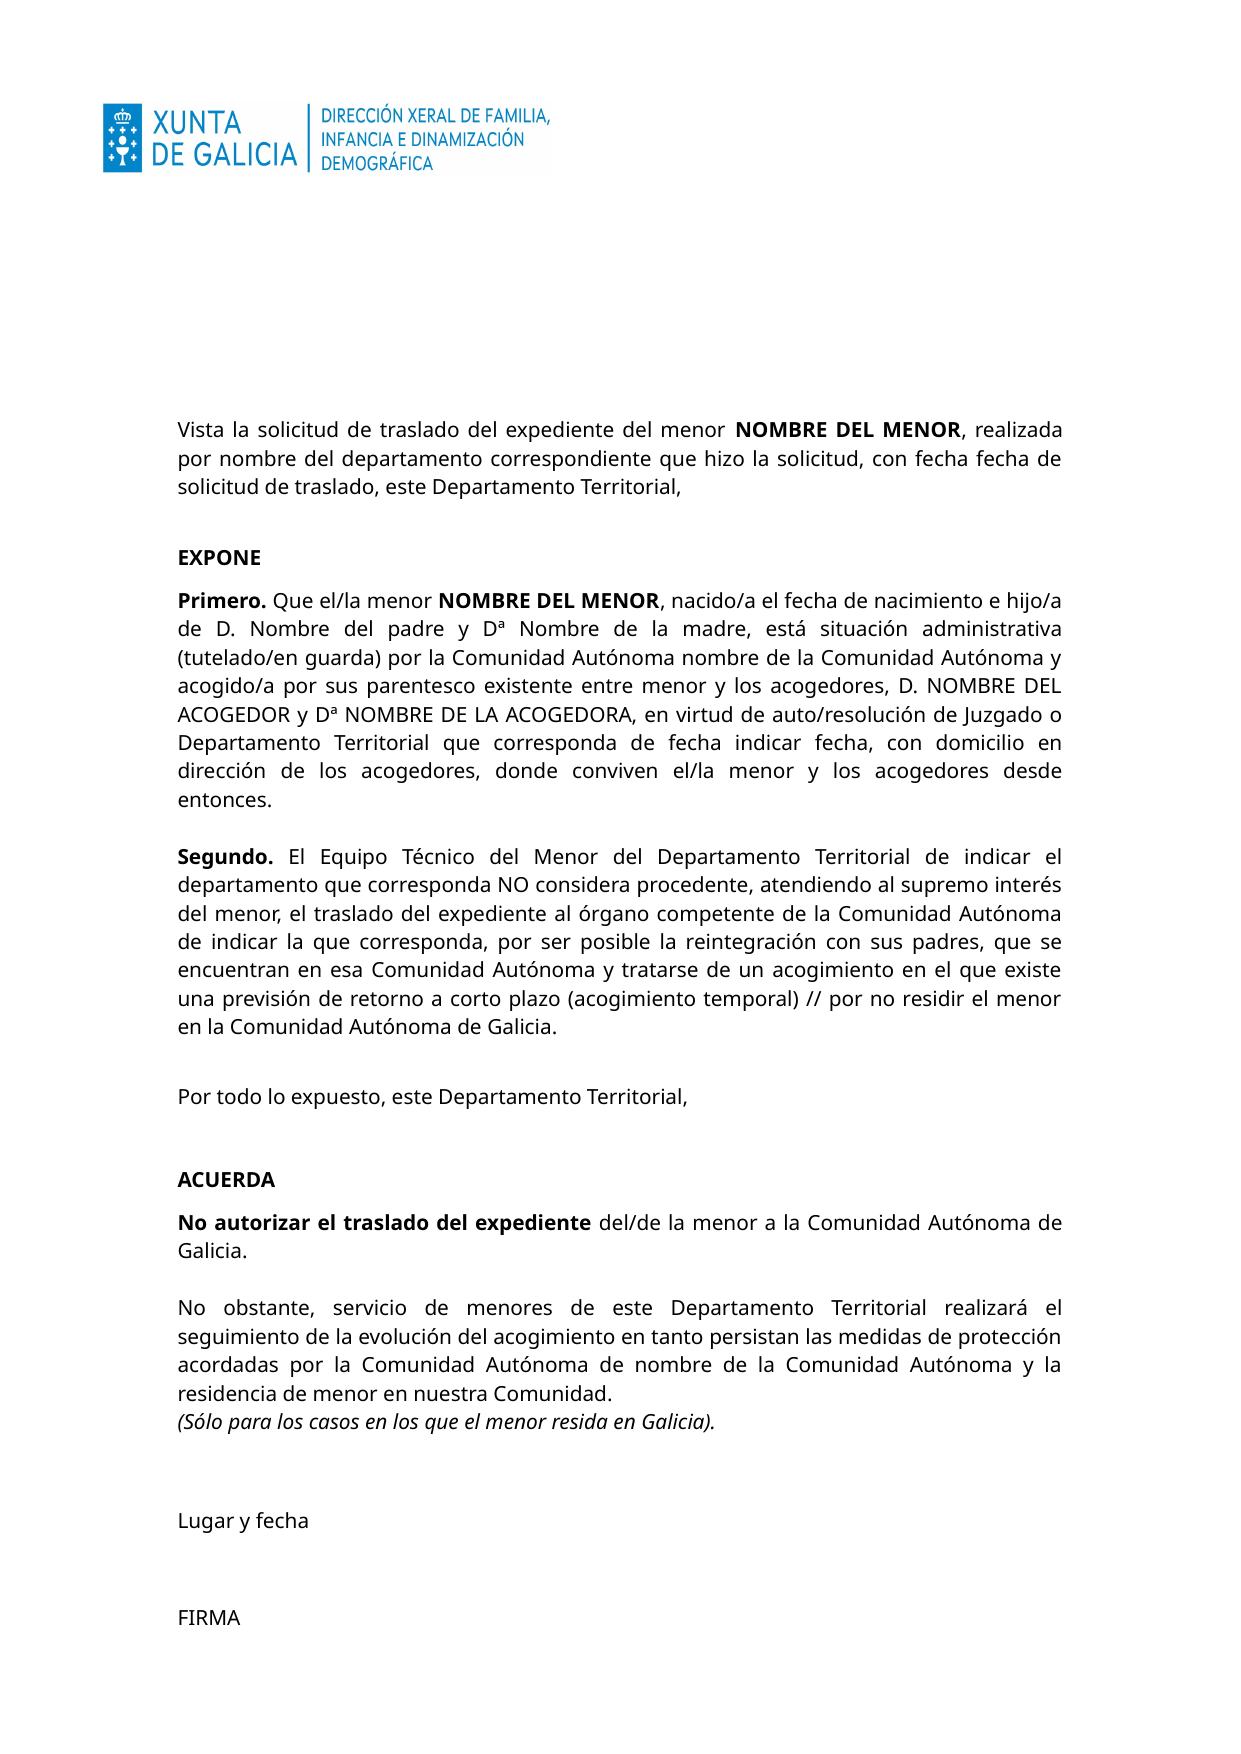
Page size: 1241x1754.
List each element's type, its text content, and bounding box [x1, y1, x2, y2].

subtitle Vista la solicitud de traslado del expediente del menor NOMBRE DEL MENOR, realizada por nombre del departamento correspondiente que hizo la solicitud, con fecha fecha de solicitud de traslado, este Departamento Territorial, [177, 415, 1063, 501]
text (Sólo para los casos en los que el menor resida en Galicia). [177, 1407, 1063, 1436]
subtitle ACUERDA [177, 1165, 1063, 1194]
text No obstante, servicio de menores de este Departamento Territorial realizará el seguimiento de la evolución del acogimiento en tanto persistan las medidas de protección acordadas por la Comunidad Autónoma de nombre de la Comunidad Autónoma y la residencia de menor en nuestra Comunidad. [177, 1293, 1063, 1407]
text Por todo lo expuesto, este Departamento Territorial, [177, 1082, 1063, 1110]
text FIRMA [177, 1603, 1063, 1631]
subtitle EXPONE [177, 543, 1063, 572]
text Primero. Que el/la menor NOMBRE DEL MENOR, nacido/a el fecha de nacimiento e hijo/a de D. Nombre del padre y Dª Nombre de la madre, está situación administrativa (tutelado/en guarda) por la Comunidad Autónoma nombre de la Comunidad Autónoma y acogido/a por sus parentesco existente entre menor y los acogedores, D. NOMBRE DEL ACOGEDOR y Dª NOMBRE DE LA ACOGEDORA, en virtud de auto/resolución de Juzgado o Departamento Territorial que corresponda de fecha indicar fecha, con domicilio en dirección de los acogedores, donde conviven el/la menor y los acogedores desde entonces. [177, 586, 1063, 813]
text Segundo. El Equipo Técnico del Menor del Departamento Territorial de indicar el departamento que corresponda NO considera procedente, atendiendo al supremo interés del menor, el traslado del expediente al órgano competente de la Comunidad Autónoma de indicar la que corresponda, por ser posible la reintegración con sus padres, que se encuentran en esa Comunidad Autónoma y tratarse de un acogimiento en el que existe una previsión de retorno a corto plazo (acogimiento temporal) // por no residir el menor en la Comunidad Autónoma de Galicia. [177, 842, 1063, 1041]
picture [101, 101, 553, 175]
subtitle Lugar y fecha [177, 1507, 1063, 1535]
text No autorizar el traslado del expediente del/de la menor a la Comunidad Autónoma de Galicia. [177, 1208, 1063, 1265]
